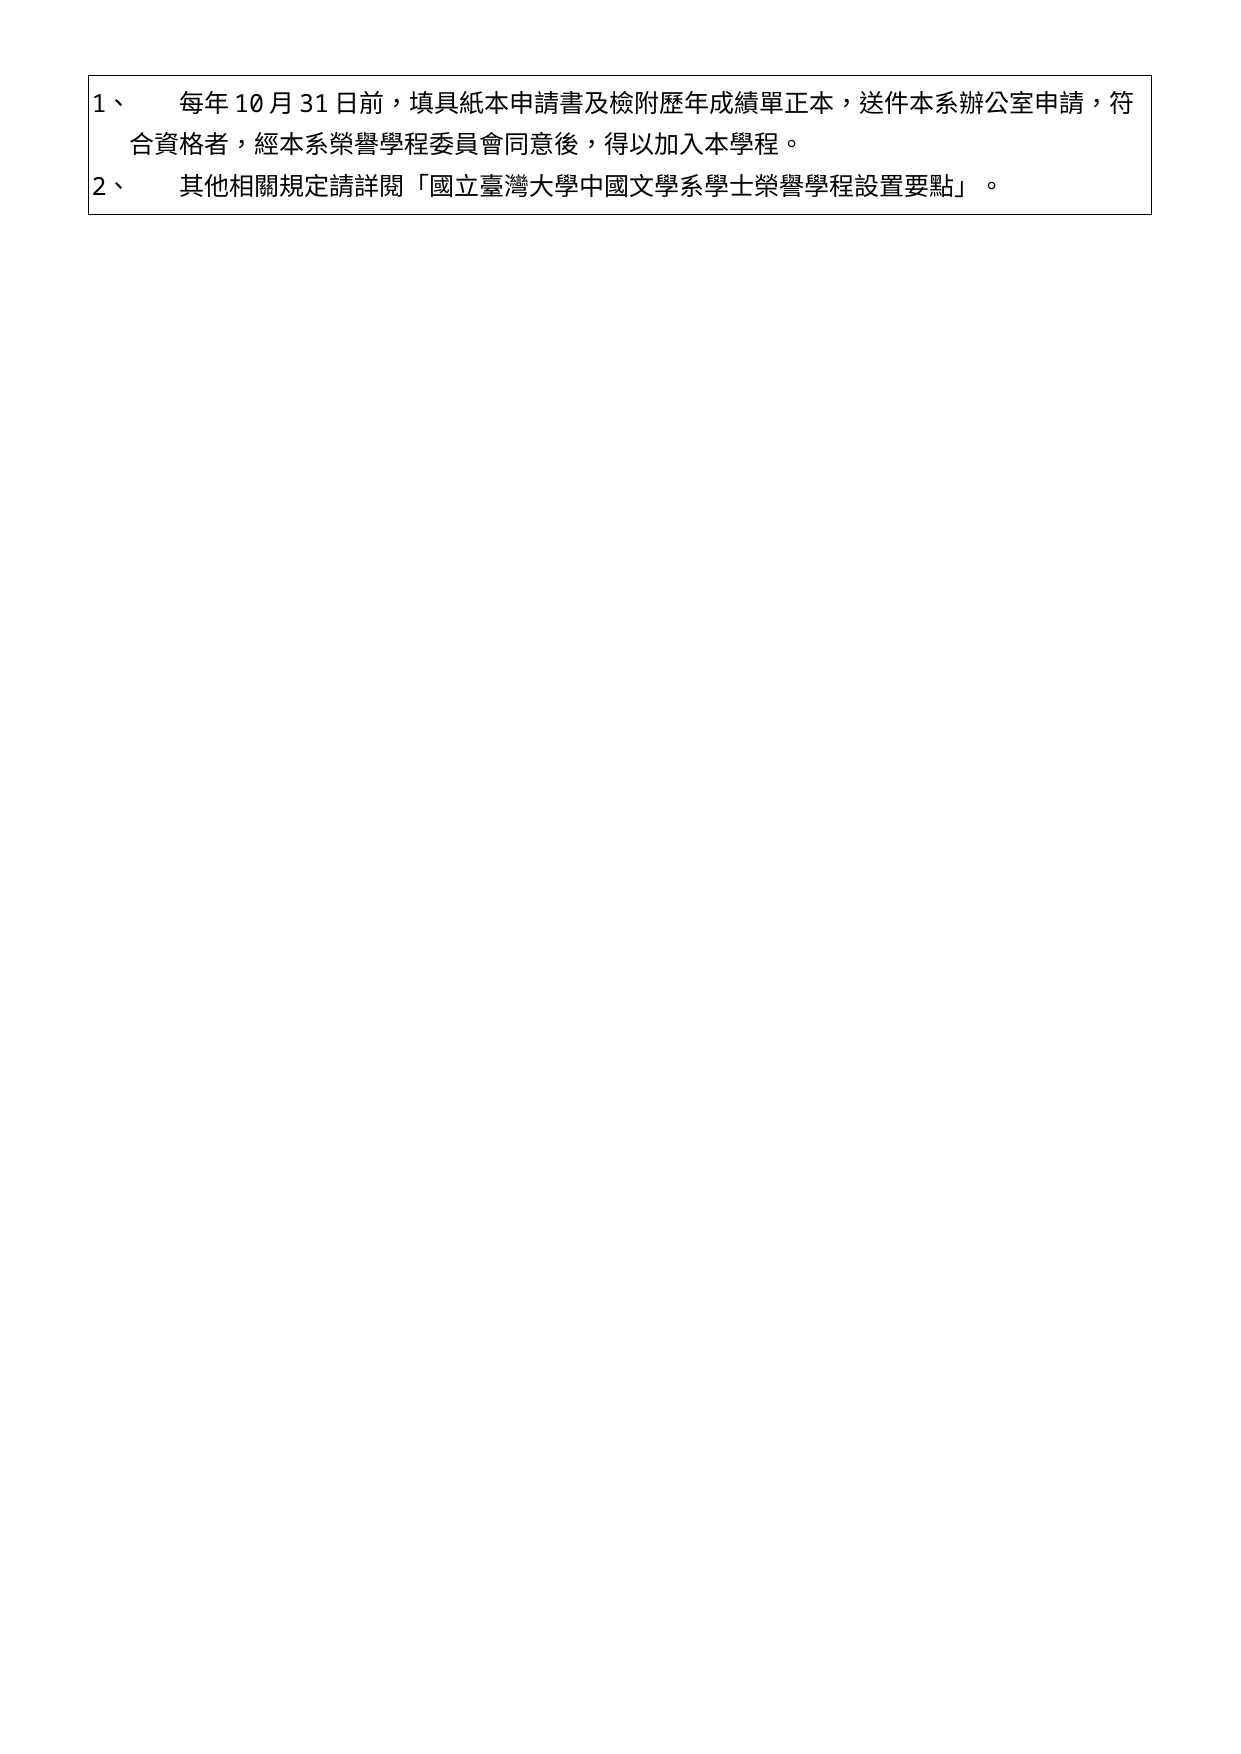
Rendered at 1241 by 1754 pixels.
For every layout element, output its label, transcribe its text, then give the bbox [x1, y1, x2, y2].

table_cell 每年10月31日前，填具紙本申請書及檢附歷年成績單正本，送件本系辦公室申請，符合資格者，經本系榮譽學程委員會同意後，得以加入本學程。 其他相關規定請詳閱「國立臺灣大學中國文學系學士榮譽學程設置要點」。 [89, 76, 1151, 214]
